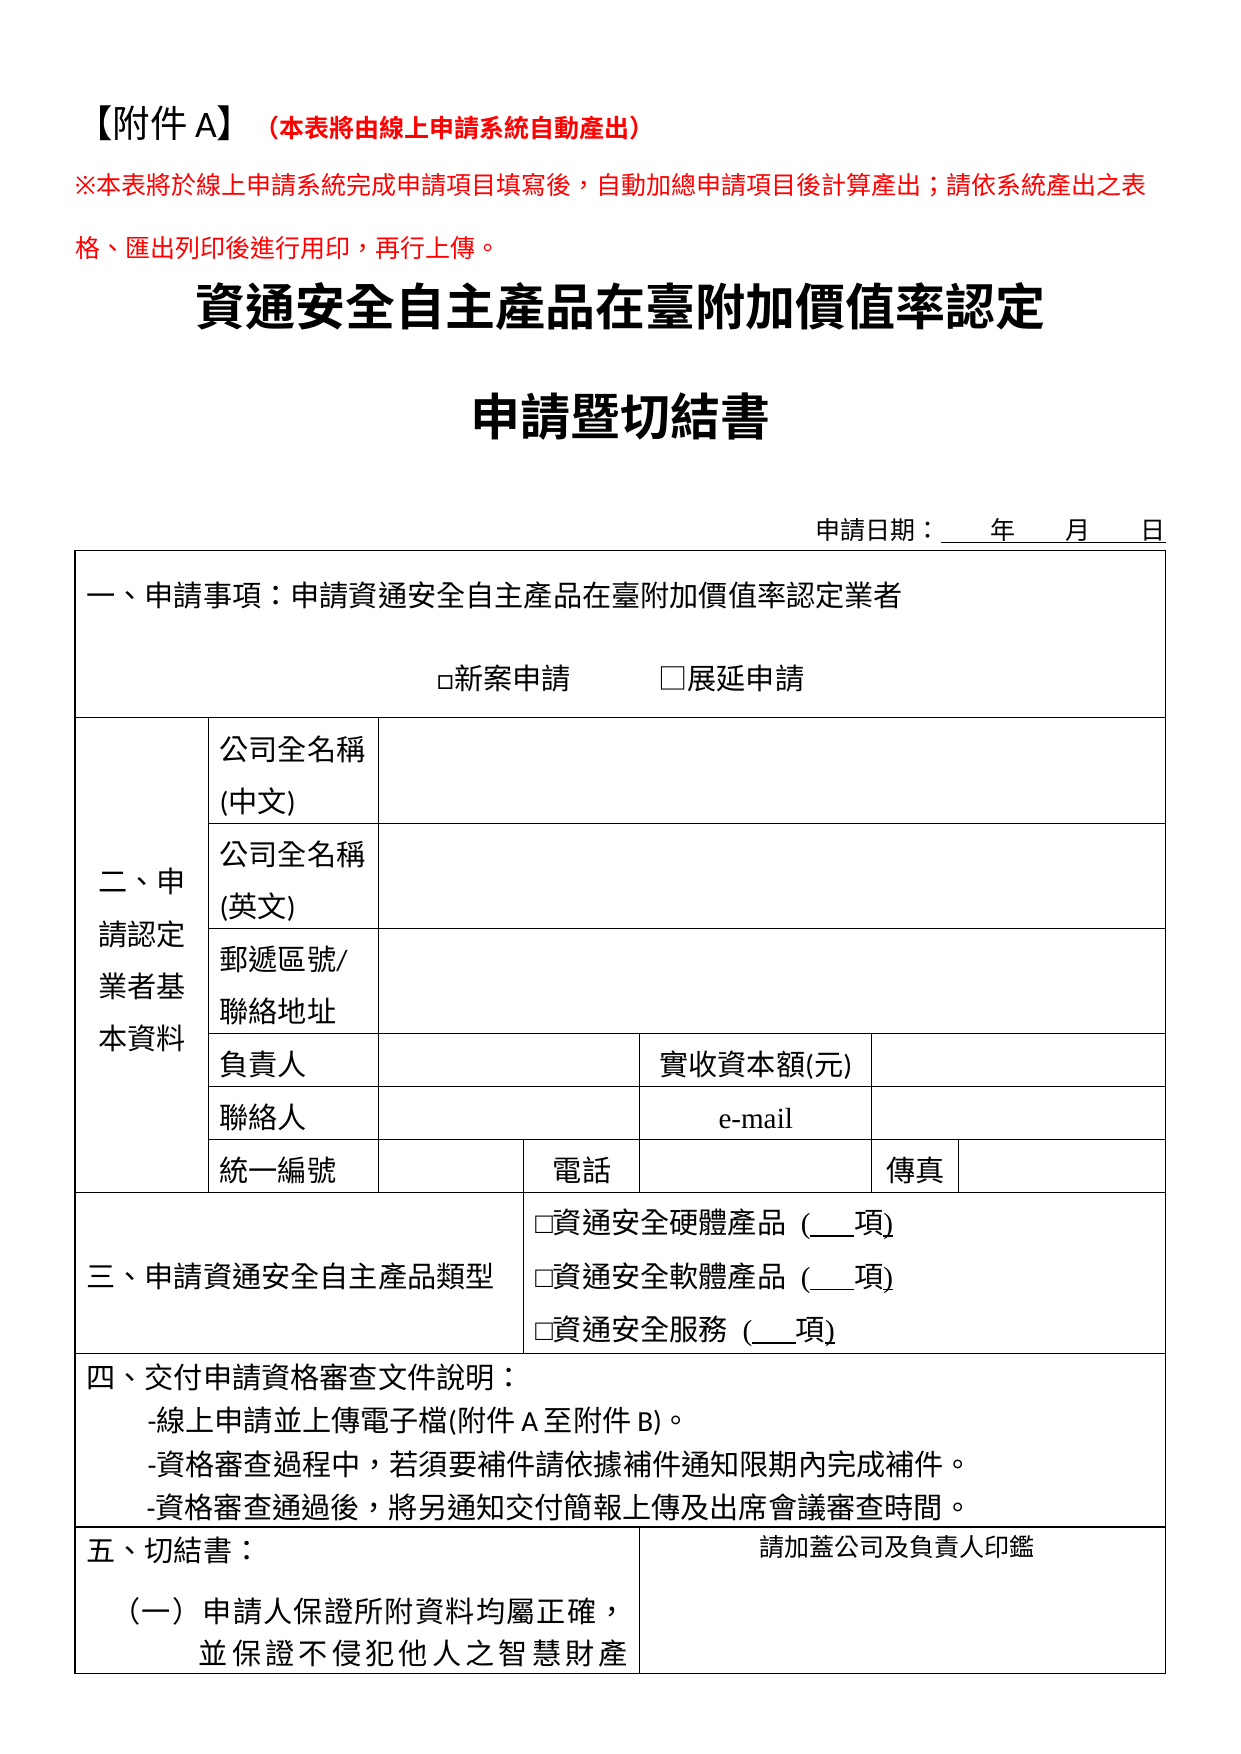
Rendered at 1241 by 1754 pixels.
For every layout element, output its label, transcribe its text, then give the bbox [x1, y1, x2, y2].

table_cell [379, 1034, 639, 1086]
text 資通安全自主產品在臺附加價值率認定 [75, 267, 1165, 340]
table_cell [379, 1140, 523, 1192]
table_cell 公司全名稱 (中文) [209, 718, 378, 822]
table_cell [640, 1140, 871, 1192]
table_cell 公司全名稱 (英文) [209, 824, 378, 928]
table_cell 三、申請資通安全自主產品類型 [76, 1193, 523, 1353]
table_cell 實收資本額(元) [640, 1034, 871, 1086]
table_cell [959, 1140, 1165, 1192]
table_cell [872, 1034, 1165, 1086]
table_cell [379, 1087, 639, 1139]
table_cell 二、申請認定業者基本資料 [76, 718, 208, 1192]
table_cell 統一編號 [209, 1140, 378, 1192]
table_cell 電話 [524, 1140, 639, 1192]
table_cell 五、切結書： （一）申請人保證所附資料均屬正確，並保證不侵犯他人之智慧財產 [76, 1528, 639, 1673]
text 申請暨切結書 [75, 377, 1165, 449]
table_cell 郵遞區號/ 聯絡地址 [209, 929, 378, 1033]
table_cell 傳真 [872, 1140, 958, 1192]
text 申請日期： 年 月 日 [75, 487, 1165, 549]
table_cell [379, 718, 1165, 822]
table_cell 聯絡人 [209, 1087, 378, 1139]
text 【附件A】（本表將由線上申請系統自動產出） ※本表將於線上申請系統完成申請項目填寫後，自動加總申請項目後計算產出；請依系統產出之表格、匯出列印後進行用印，再行上傳。 [75, 80, 1165, 267]
table_cell [872, 1087, 1165, 1139]
table_cell □資通安全硬體產品 ( 項) □資通安全軟體產品 ( 項) □資通安全服務 ( 項) [524, 1193, 1165, 1353]
table_cell e-mail [640, 1087, 871, 1139]
table_cell 負責人 [209, 1034, 378, 1086]
table_cell [379, 824, 1165, 928]
table_cell 四、交付申請資格審查文件說明： -線上申請並上傳電子檔(附件A至附件B)。 -資格審查過程中，若須要補件請依據補件通知限期內完成補件。 -資格審查通過後，將另通知交付簡報上傳及出席會議審查時間。 [76, 1354, 1165, 1526]
table_cell [379, 929, 1165, 1033]
table_header 一、申請事項：申請資通安全自主產品在臺附加價值率認定業者 □新案申請 □展延申請 [76, 551, 1165, 717]
table_cell 請加蓋公司及負責人印鑑 [640, 1528, 1165, 1673]
